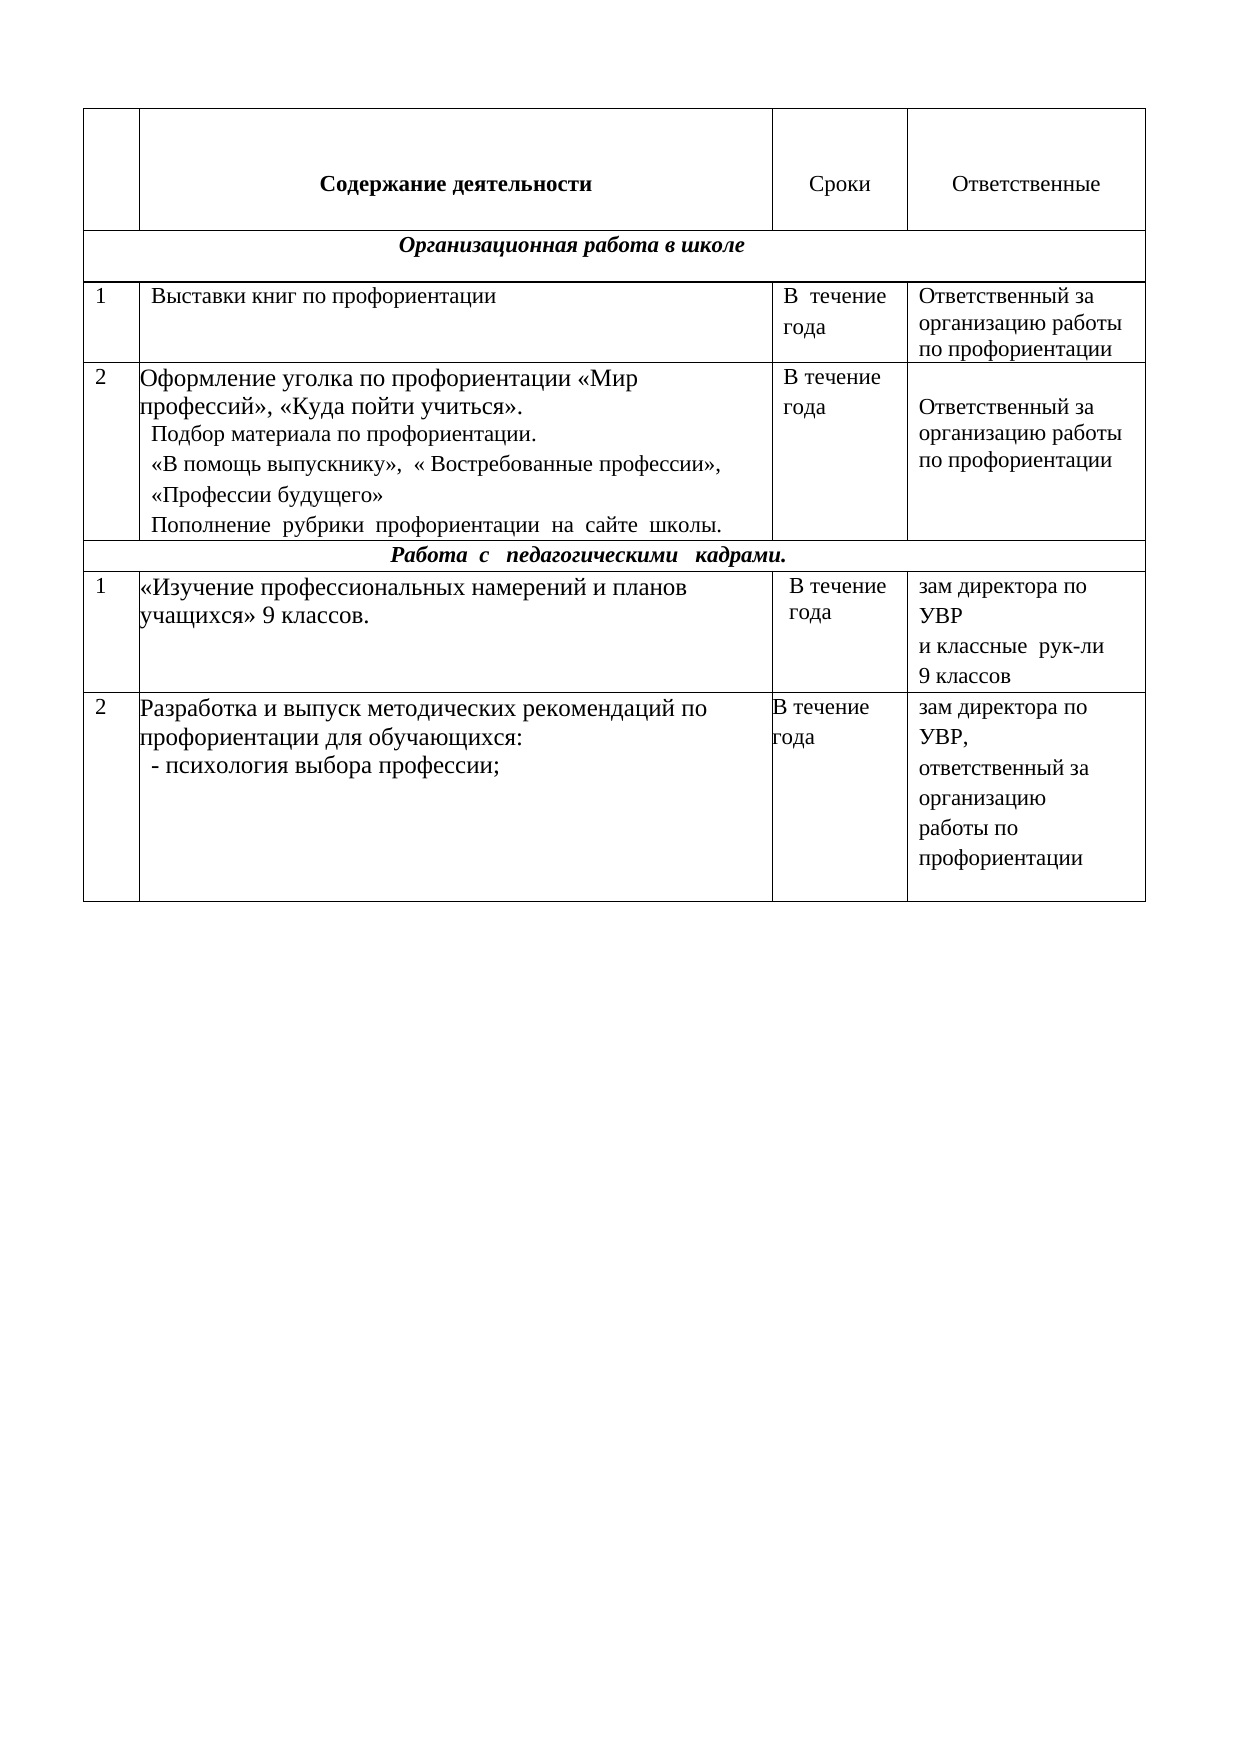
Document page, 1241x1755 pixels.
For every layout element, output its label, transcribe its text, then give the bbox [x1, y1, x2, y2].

table_header Ответственные [908, 109, 1145, 229]
table_cell зам директора по УВР и классные рук-ли 9 классов [908, 572, 1145, 692]
table_cell В течение года [773, 693, 907, 901]
table_cell В течение года [773, 283, 907, 362]
table_cell 2 [84, 693, 139, 901]
table_cell Разработка и выпуск методических рекомендаций по профориентации для обучающихся: - психология выбора профессии; [140, 693, 772, 901]
table_header [84, 109, 139, 229]
table_header Содержание деятельности [140, 109, 772, 229]
table_cell Выставки книг по профориентации [140, 283, 772, 362]
table_cell 1 [84, 572, 139, 692]
table_cell Оформление уголка по профориентации «Мир профессий», «Куда пойти учиться». Подбор материала по профориентации. «В помощь выпускнику», « Востребованные профессии», «Профессии будущего» Пополнение рубрики профориентации на сайте школы. [140, 363, 772, 540]
table_cell В течение года [773, 363, 907, 540]
table_cell зам директора по УВР, ответственный за организацию работы по профориентации [908, 693, 1145, 901]
table_cell Организационная работа в школе [84, 231, 1145, 281]
table_cell Работа с педагогическими кадрами. [84, 541, 1145, 571]
table_cell «Изучение профессиональных намерений и планов учащихся» 9 классов. [140, 572, 772, 692]
table_cell В течение года [773, 572, 907, 692]
table_cell 1 [84, 283, 139, 362]
table_header Сроки [773, 109, 907, 229]
table_cell Ответственный за организацию работы по профориентации [908, 363, 1145, 540]
table_cell Ответственный за организацию работы по профориентации [908, 283, 1145, 362]
table_cell 2 [84, 363, 139, 540]
